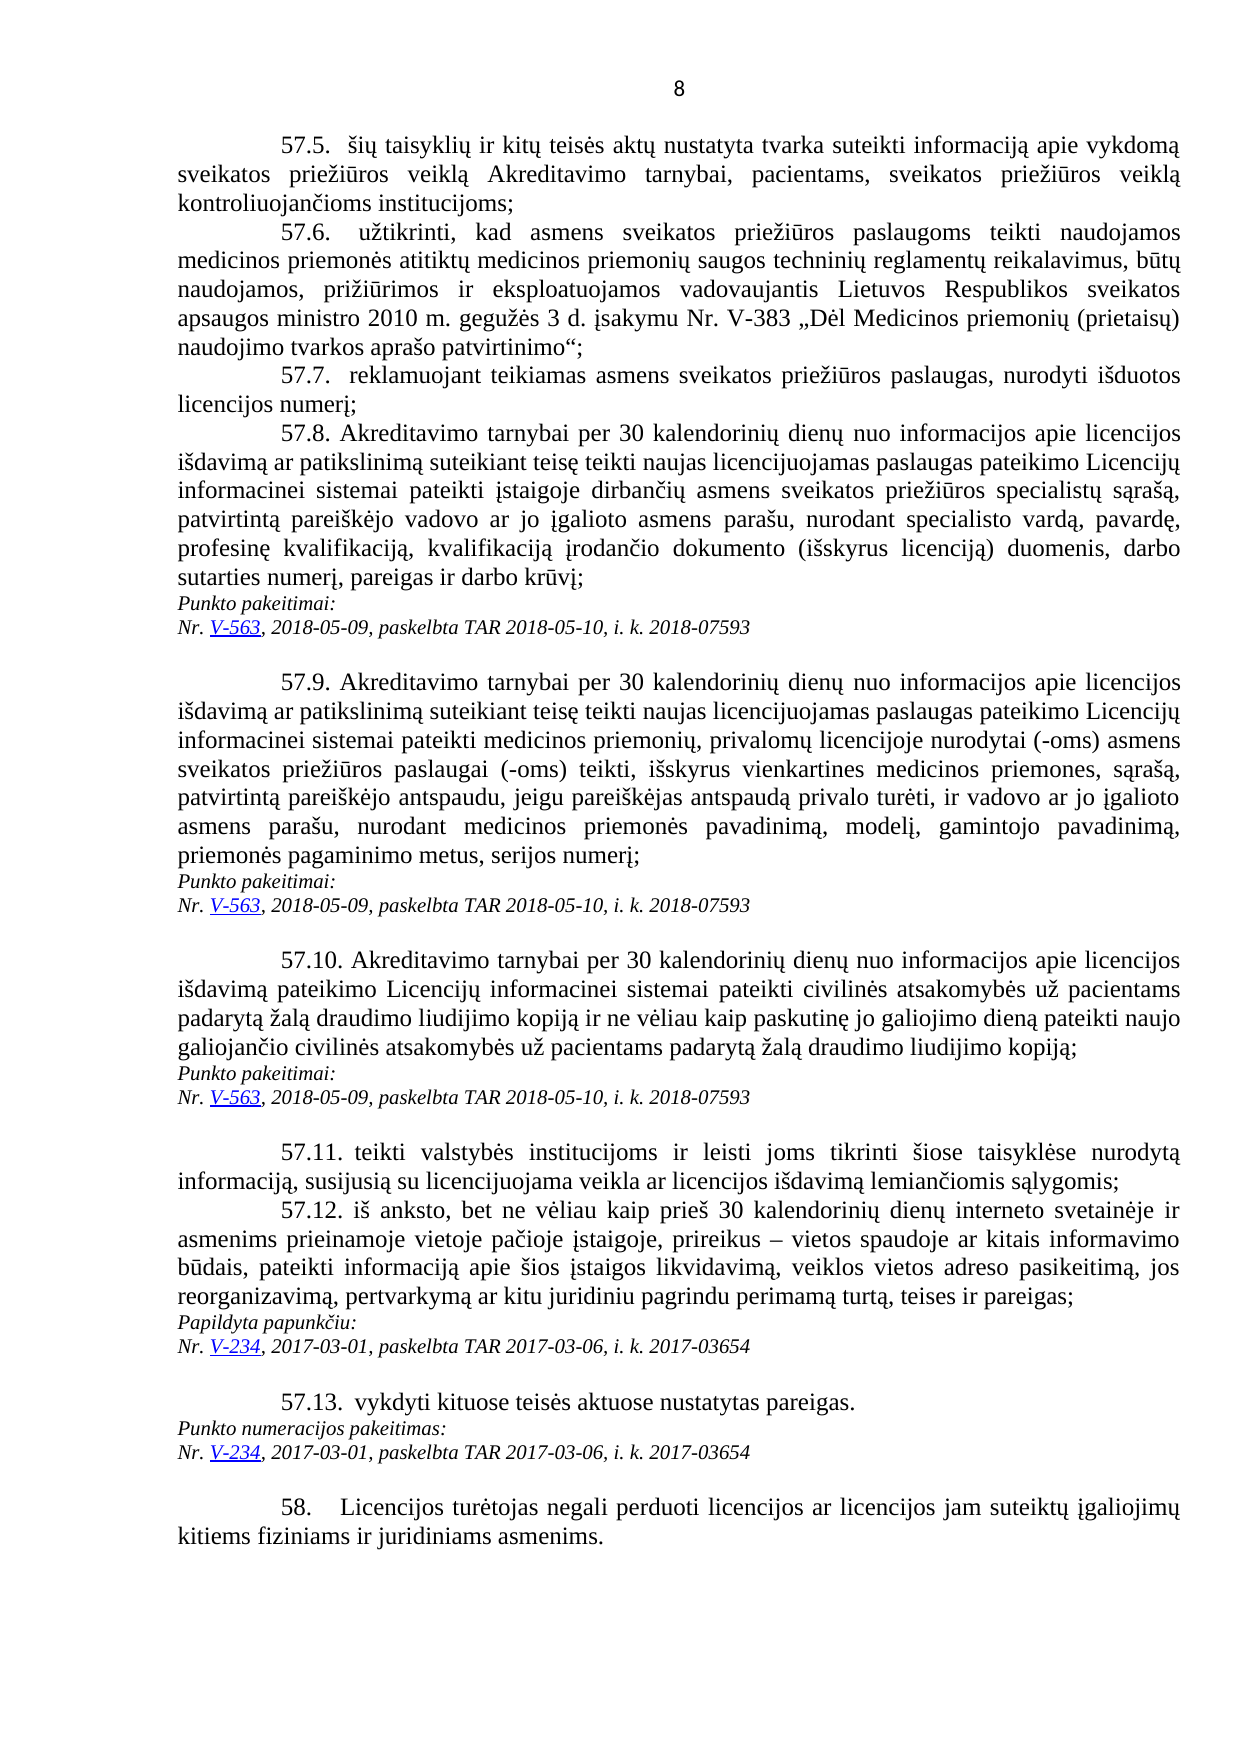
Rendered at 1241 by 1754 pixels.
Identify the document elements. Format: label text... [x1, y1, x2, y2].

text 57.12. iš anksto, bet ne vėliau kaip prieš 30 kalendorinių dienų interneto svetainėje ir asmenims prieinamoje vietoje pačioje įstaigoje, prireikus – vietos spaudoje ar kitais informavimo būdais, pateikti informaciją apie šios įstaigos likvidavimą, veiklos vietos adreso pasikeitimą, jos reorganizavimą, pertvarkymą ar kitu juridiniu pagrindu perimamą turtą, teises ir pareigas; [177, 1195, 1181, 1310]
text 57.7. reklamuojant teikiamas asmens sveikatos priežiūros paslaugas, nurodyti išduotos licencijos numerį; [177, 361, 1181, 418]
text Nr. V-234, 2017-03-01, paskelbta TAR 2017-03-06, i. k. 2017-03654 [177, 1440, 1181, 1464]
text Nr. V-563, 2018-05-09, paskelbta TAR 2018-05-10, i. k. 2018-07593 [177, 615, 1181, 639]
text Punkto numeracijos pakeitimas: [177, 1416, 1181, 1440]
text 57.5. šių taisyklių ir kitų teisės aktų nustatyta tvarka suteikti informaciją apie vykdomą sveikatos priežiūros veiklą Akreditavimo tarnybai, pacientams, sveikatos priežiūros veiklą kontroliuojančioms institucijoms; [177, 131, 1181, 217]
text 57.13. vykdyti kituose teisės aktuose nustatytas pareigas. [177, 1387, 1181, 1416]
text 57.11. teikti valstybės institucijoms ir leisti joms tikrinti šiose taisyklėse nurodytą informaciją, susijusią su licencijuojama veikla ar licencijos išdavimą lemiančiomis sąlygomis; [177, 1137, 1181, 1195]
text Papildyta papunkčiu: [177, 1310, 1181, 1334]
text Punkto pakeitimai: [177, 591, 1181, 615]
text Nr. V-234, 2017-03-01, paskelbta TAR 2017-03-06, i. k. 2017-03654 [177, 1334, 1181, 1358]
text 57.9. Akreditavimo tarnybai per 30 kalendorinių dienų nuo informacijos apie licencijos išdavimą ar patikslinimą suteikiant teisę teikti naujas licencijuojamas paslaugas pateikimo Licencijų informacinei sistemai pateikti medicinos priemonių, privalomų licencijoje nurodytai (-oms) asmens sveikatos priežiūros paslaugai (-oms) teikti, išskyrus vienkartines medicinos priemones, sąrašą, patvirtintą pareiškėjo antspaudu, jeigu pareiškėjas antspaudą privalo turėti, ir vadovo ar jo įgalioto asmens parašu, nurodant medicinos priemonės pavadinimą, modelį, gamintojo pavadinimą, priemonės pagaminimo metus, serijos numerį; [177, 667, 1181, 869]
text 58. Licencijos turėtojas negali perduoti licencijos ar licencijos jam suteiktų įgaliojimų kitiems fiziniams ir juridiniams asmenims. [177, 1492, 1181, 1550]
text Punkto pakeitimai: [177, 1061, 1181, 1085]
text Nr. V-563, 2018-05-09, paskelbta TAR 2018-05-10, i. k. 2018-07593 [177, 893, 1181, 917]
text Punkto pakeitimai: [177, 869, 1181, 893]
text Nr. V-563, 2018-05-09, paskelbta TAR 2018-05-10, i. k. 2018-07593 [177, 1085, 1181, 1109]
text 57.6. užtikrinti, kad asmens sveikatos priežiūros paslaugoms teikti naudojamos medicinos priemonės atitiktų medicinos priemonių saugos techninių reglamentų reikalavimus, būtų naudojamos, prižiūrimos ir eksploatuojamos vadovaujantis Lietuvos Respublikos sveikatos apsaugos ministro 2010 m. gegužės 3 d. įsakymu Nr. V-383 „Dėl Medicinos priemonių (prietaisų) naudojimo tvarkos aprašo patvirtinimo“; [177, 217, 1181, 361]
text 57.10. Akreditavimo tarnybai per 30 kalendorinių dienų nuo informacijos apie licencijos išdavimą pateikimo Licencijų informacinei sistemai pateikti civilinės atsakomybės už pacientams padarytą žalą draudimo liudijimo kopiją ir ne vėliau kaip paskutinę jo galiojimo dieną pateikti naujo galiojančio civilinės atsakomybės už pacientams padarytą žalą draudimo liudijimo kopiją; [177, 946, 1181, 1061]
text 57.8. Akreditavimo tarnybai per 30 kalendorinių dienų nuo informacijos apie licencijos išdavimą ar patikslinimą suteikiant teisę teikti naujas licencijuojamas paslaugas pateikimo Licencijų informacinei sistemai pateikti įstaigoje dirbančių asmens sveikatos priežiūros specialistų sąrašą, patvirtintą pareiškėjo vadovo ar jo įgalioto asmens parašu, nurodant specialisto vardą, pavardę, profesinę kvalifikaciją, kvalifikaciją įrodančio dokumento (išskyrus licenciją) duomenis, darbo sutarties numerį, pareigas ir darbo krūvį; [177, 418, 1181, 591]
